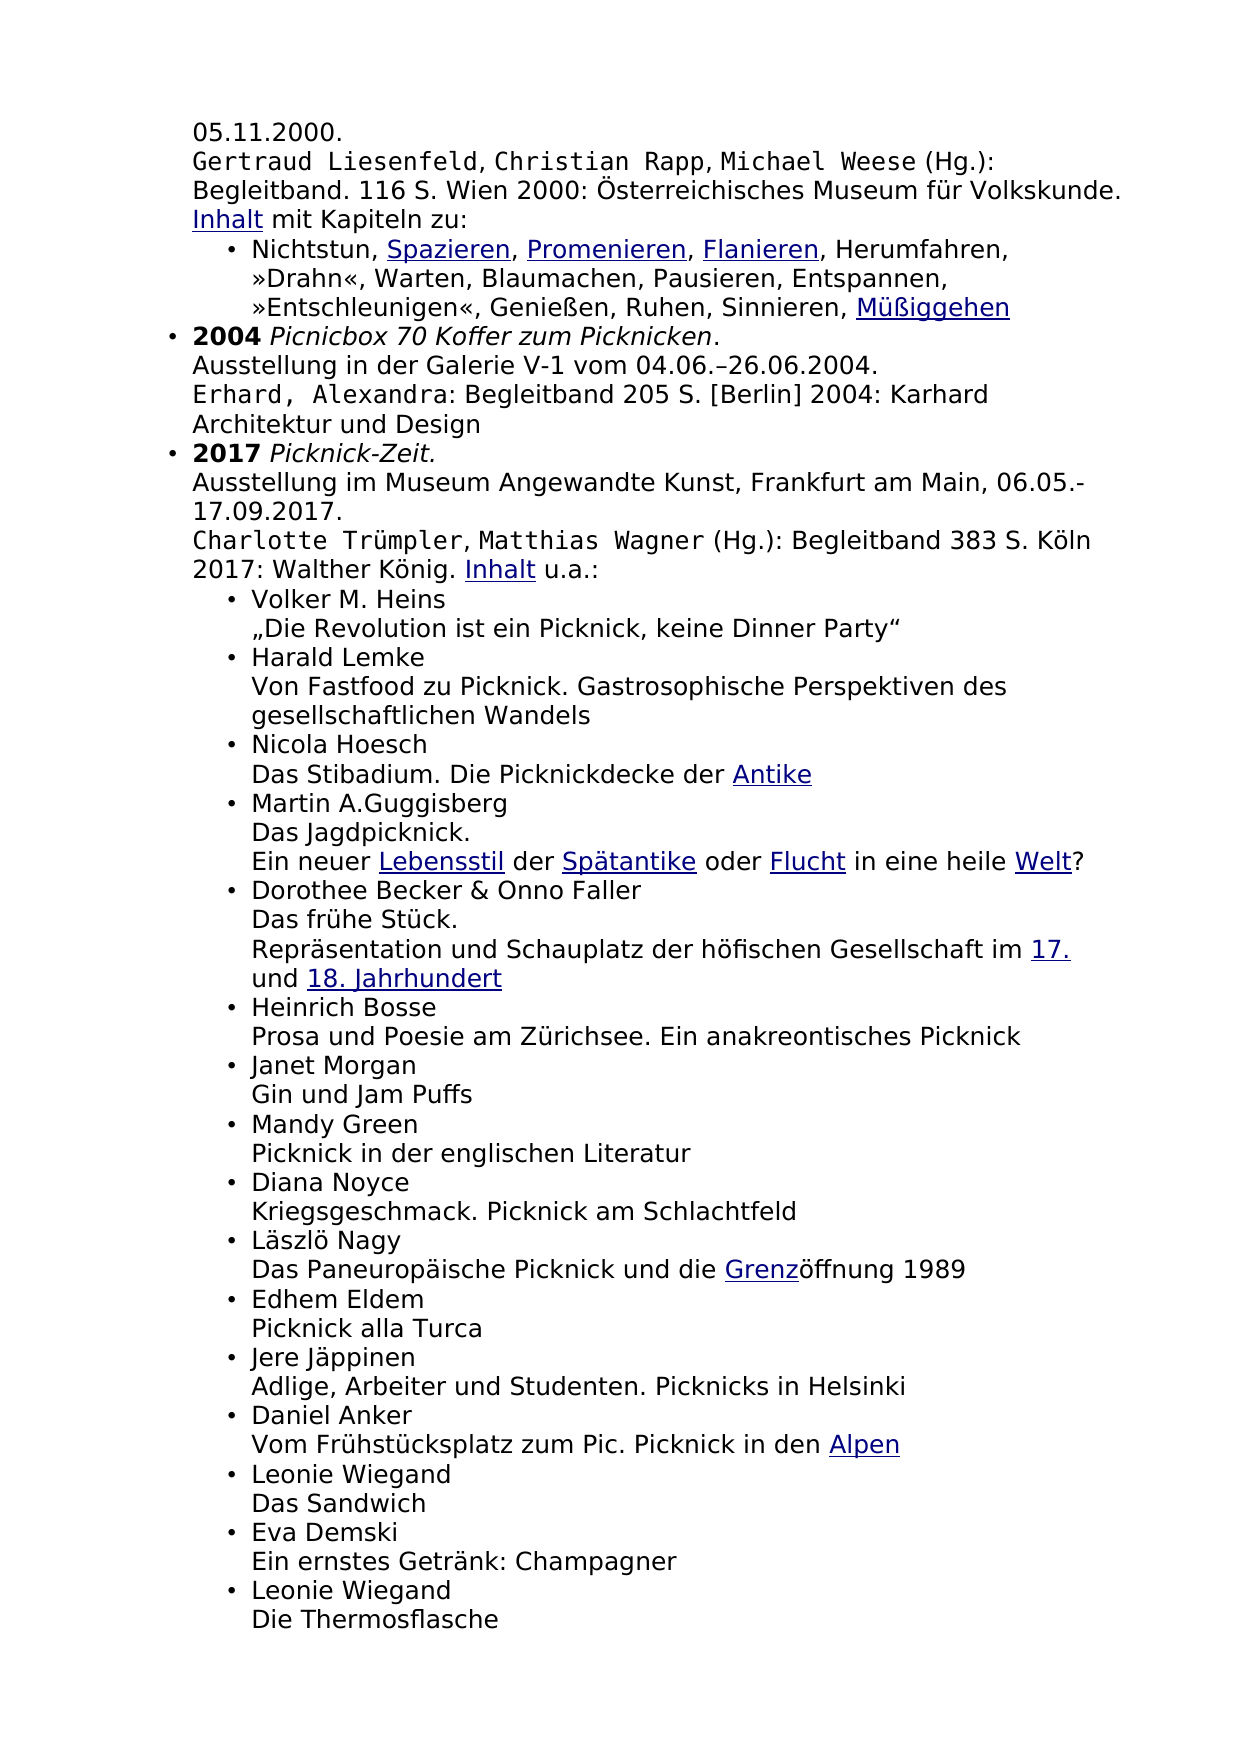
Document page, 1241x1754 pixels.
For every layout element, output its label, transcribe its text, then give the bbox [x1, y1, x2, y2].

list Edhem Eldem Picknick alla Turca [236, 1285, 1122, 1343]
list Diana Noyce Kriegsgeschmack. Picknick am Schlachtfeld [236, 1168, 1122, 1226]
list Mandy Green Picknick in der englischen Literatur [236, 1110, 1122, 1168]
list Dorothee Becker & Onno Faller Das frühe Stück. Repräsentation und Schauplatz der höfischen Gesellschaft im 17. und 18. Jahrhundert [236, 876, 1122, 993]
list Leonie Wiegand Das Sandwich [236, 1460, 1122, 1518]
list Jere Jäppinen Adlige, Arbeiter und Studenten. Picknicks in Helsinki [236, 1343, 1122, 1401]
list Eva Demski Ein ernstes Getränk: Champagner [236, 1518, 1122, 1576]
list 05.11.2000. Gertraud Liesenfeld, Christian Rapp, Michael Weese (Hg.): Begleitband. 116 S. Wien 2000: Österreichisches Museum für Volkskunde. Inhalt mit Kapiteln zu: [177, 118, 1122, 235]
list Nicola Hoesch Das Stibadium. Die Picknickdecke der Antike [236, 731, 1122, 789]
list Volker M. Heins „Die Revolution ist ein Picknick, keine Dinner Party“ [236, 585, 1122, 643]
list Heinrich Bosse Prosa und Poesie am Zürichsee. Ein anakreontisches Picknick [236, 993, 1122, 1051]
list Harald Lemke Von Fastfood zu Picknick. Gastrosophische Perspektiven des gesellschaftlichen Wandels [236, 643, 1122, 731]
list Nichtstun, Spazieren, Promenieren, Flanieren, Herumfahren, »Drahn«, Warten, Blaumachen, Pausieren, Entspannen, »Entschleunigen«, Genießen, Ruhen, Sinnieren, Müßiggehen [236, 235, 1122, 322]
list Läszlö Nagy Das Paneuropäische Picknick und die Grenzöffnung 1989 [236, 1226, 1122, 1285]
list Leonie Wiegand Die Thermosflasche [236, 1576, 1122, 1635]
list Martin A.Guggisberg Das Jagdpicknick. Ein neuer Lebensstil der Spätantike oder Flucht in eine heile Welt? [236, 789, 1122, 876]
list Daniel Anker Vom Frühstücksplatz zum Pic. Picknick in den Alpen [236, 1401, 1122, 1460]
list 2004 Picnicbox 70 Koffer zum Picknicken. Ausstellung in der Galerie V-1 vom 04.06.–26.06.2004. Erhard, Alexandra: Begleitband 205 S. [Berlin] 2004: Karhard Architektur und Design [177, 322, 1122, 439]
list 2017 Picknick-Zeit. Ausstellung im Museum Angewandte Kunst, Frankfurt am Main, 06.05.-17.09.2017. Charlotte Trümpler, Matthias Wagner (Hg.): Begleitband 383 S. Köln 2017: Walther König. Inhalt u.a.: [177, 439, 1122, 585]
list Janet Morgan Gin und Jam Puffs [236, 1051, 1122, 1110]
